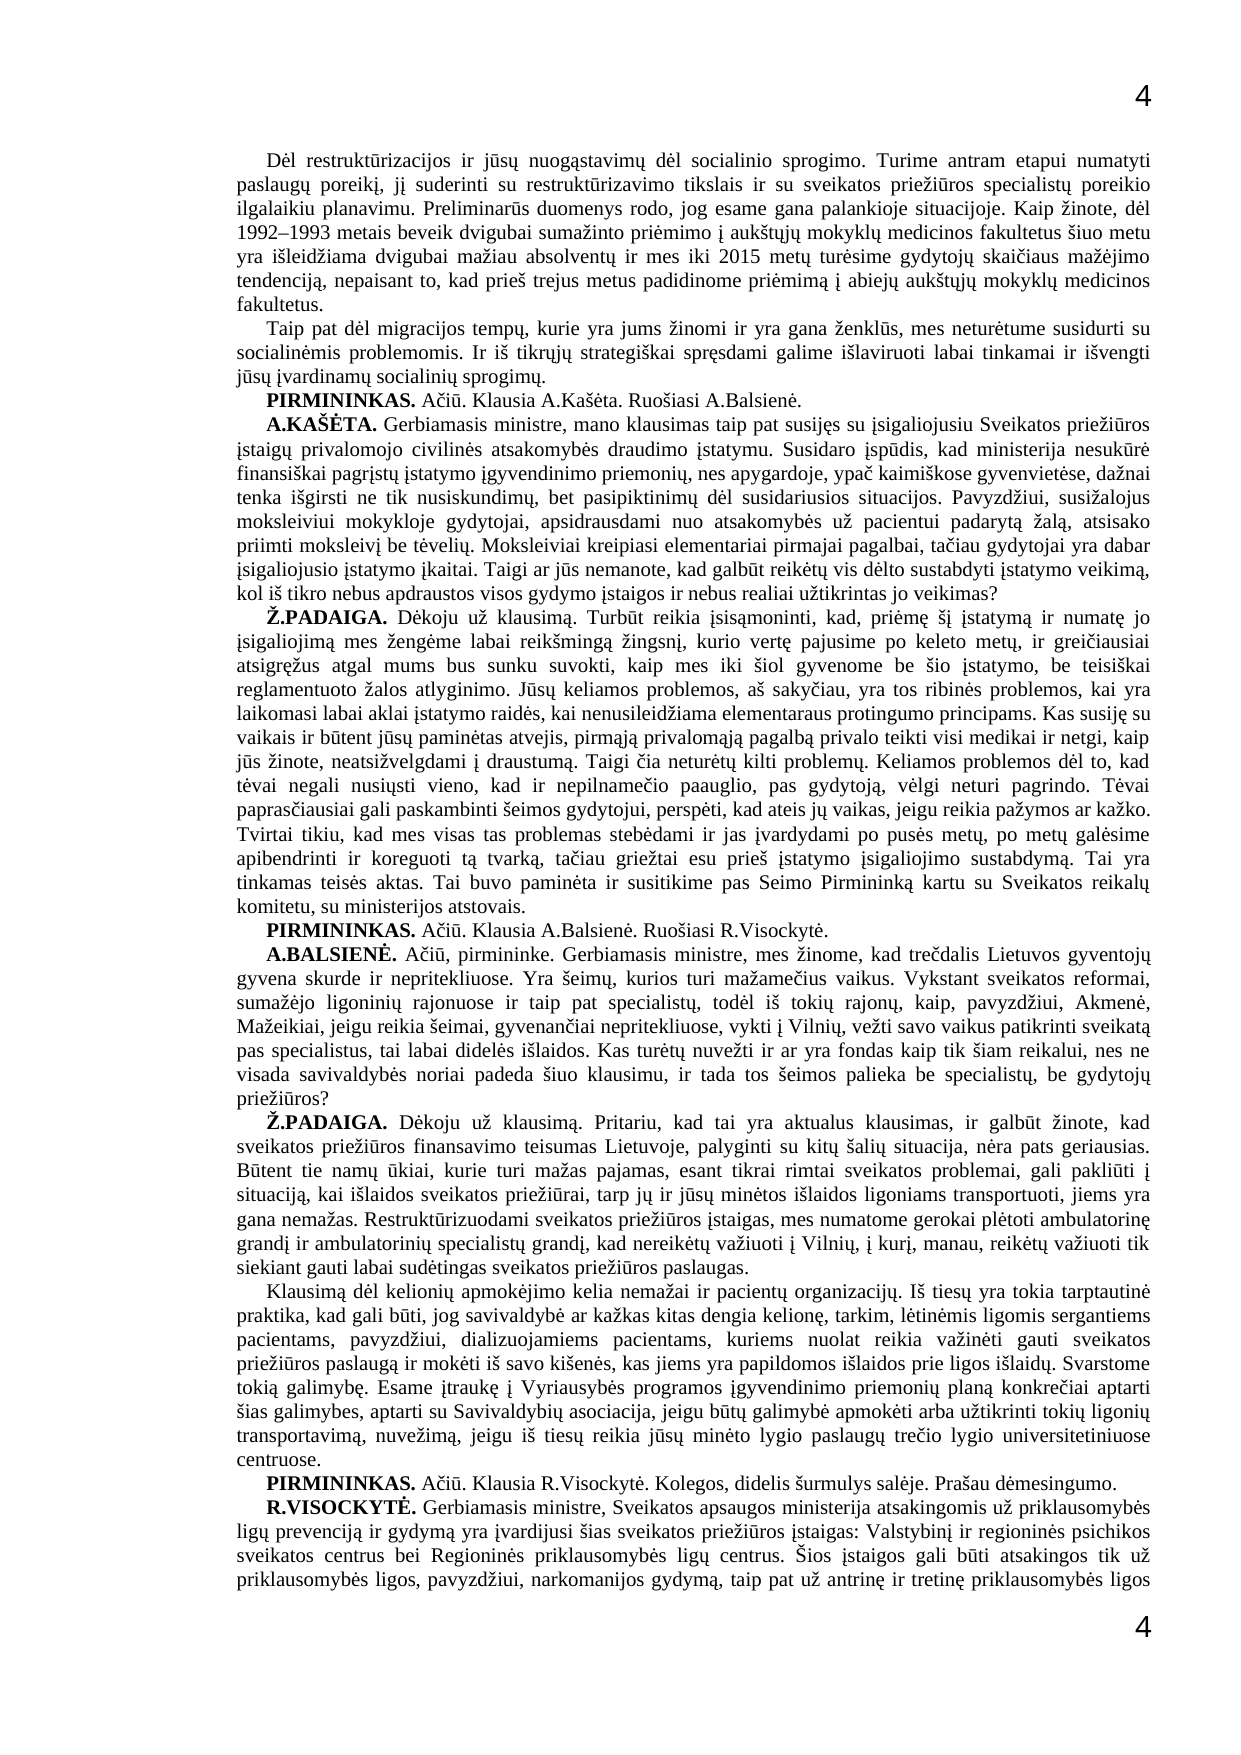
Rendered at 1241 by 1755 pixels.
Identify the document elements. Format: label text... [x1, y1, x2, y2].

text PIRMININKAS. Ačiū. Klausia A.Balsienė. Ruošiasi R.Visockytė. [236, 918, 1152, 942]
text Ž.PADAIGA. Dėkoju už klausimą. Turbūt reikia įsisąmoninti, kad, priėmę šį įstatymą ir numatę jo įsigaliojimą mes žengėme labai reikšmingą žingsnį, kurio vertę pajusime po keleto metų, ir greičiausiai atsigręžus atgal mums bus sunku suvokti, kaip mes iki šiol gyvenome be šio įstatymo, be teisiškai reglamentuoto žalos atlyginimo. Jūsų keliamos problemos, aš sakyčiau, yra tos ribinės problemos, kai yra laikomasi labai aklai įstatymo raidės, kai nenusileidžiama elementaraus protingumo principams. Kas susiję su vaikais ir būtent jūsų paminėtas atvejis, pirmąją privalomąją pagalbą privalo teikti visi medikai ir netgi, kaip jūs žinote, neatsižvelgdami į draustumą. Taigi čia neturėtų kilti problemų. Keliamos problemos dėl to, kad tėvai negali nusiųsti vieno, kad ir nepilnamečio paauglio, pas gydytoją, vėlgi neturi pagrindo. Tėvai paprasčiausiai gali paskambinti šeimos gydytojui, perspėti, kad ateis jų vaikas, jeigu reikia pažymos ar kažko. Tvirtai tikiu, kad mes visas tas problemas stebėdami ir jas įvardydami po pusės metų, po metų galėsime apibendrinti ir koreguoti tą tvarką, tačiau griežtai esu prieš įstatymo įsigaliojimo sustabdymą. Tai yra tinkamas teisės aktas. Tai buvo paminėta ir susitikime pas Seimo Pirmininką kartu su Sveikatos reikalų komitetu, su ministerijos atstovais. [236, 605, 1152, 918]
text Ž.PADAIGA. Dėkoju už klausimą. Pritariu, kad tai yra aktualus klausimas, ir galbūt žinote, kad sveikatos priežiūros finansavimo teisumas Lietuvoje, palyginti su kitų šalių situacija, nėra pats geriausias. Būtent tie namų ūkiai, kurie turi mažas pajamas, esant tikrai rimtai sveikatos problemai, gali pakliūti į situaciją, kai išlaidos sveikatos priežiūrai, tarp jų ir jūsų minėtos išlaidos ligoniams transportuoti, jiems yra gana nemažas. Restruktūrizuodami sveikatos priežiūros įstaigas, mes numatome gerokai plėtoti ambulatorinę grandį ir ambulatorinių specialistų grandį, kad nereikėtų važiuoti į Vilnių, į kurį, manau, reikėtų važiuoti tik siekiant gauti labai sudėtingas sveikatos priežiūros paslaugas. [236, 1110, 1152, 1279]
text Dėl restruktūrizacijos ir jūsų nuogąstavimų dėl socialinio sprogimo. Turime antram etapui numatyti paslaugų poreikį, jį suderinti su restruktūrizavimo tikslais ir su sveikatos priežiūros specialistų poreikio ilgalaikiu planavimu. Preliminarūs duomenys rodo, jog esame gana palankioje situacijoje. Kaip žinote, dėl 1992–1993 metais beveik dvigubai sumažinto priėmimo į aukštųjų mokyklų medicinos fakultetus šiuo metu yra išleidžiama dvigubai mažiau absolventų ir mes iki 2015 metų turėsime gydytojų skaičiaus mažėjimo tendenciją, nepaisant to, kad prieš trejus metus padidinome priėmimą į abiejų aukštųjų mokyklų medicinos fakultetus. [236, 148, 1152, 316]
text R.VISOCKYTĖ. Gerbiamasis ministre, Sveikatos apsaugos ministerija atsakingomis už priklausomybės ligų prevenciją ir gydymą yra įvardijusi šias sveikatos priežiūros įstaigas: Valstybinį ir regioninės psichikos sveikatos centrus bei Regioninės priklausomybės ligų centrus. Šios įstaigos gali būti atsakingos tik už priklausomybės ligos, pavyzdžiui, narkomanijos gydymą, taip pat už antrinę ir tretinę priklausomybės ligos [236, 1495, 1152, 1591]
text Klausimą dėl kelionių apmokėjimo kelia nemažai ir pacientų organizacijų. Iš tiesų yra tokia tarptautinė praktika, kad gali būti, jog savivaldybė ar kažkas kitas dengia kelionę, tarkim, lėtinėmis ligomis sergantiems pacientams, pavyzdžiui, dializuojamiems pacientams, kuriems nuolat reikia važinėti gauti sveikatos priežiūros paslaugą ir mokėti iš savo kišenės, kas jiems yra papildomos išlaidos prie ligos išlaidų. Svarstome tokią galimybę. Esame įtraukę į Vyriausybės programos įgyvendinimo priemonių planą konkrečiai aptarti šias galimybes, aptarti su Savivaldybių asociacija, jeigu būtų galimybė apmokėti arba užtikrinti tokių ligonių transportavimą, nuvežimą, jeigu iš tiesų reikia jūsų minėto lygio paslaugų trečio lygio universitetiniuose centruose. [236, 1279, 1152, 1471]
text PIRMININKAS. Ačiū. Klausia A.Kašėta. Ruošiasi A.Balsienė. [236, 388, 1152, 412]
text PIRMININKAS. Ačiū. Klausia R.Visockytė. Kolegos, didelis šurmulys salėje. Prašau dėmesingumo. [236, 1471, 1152, 1495]
text A.BALSIENĖ. Ačiū, pirmininke. Gerbiamasis ministre, mes žinome, kad trečdalis Lietuvos gyventojų gyvena skurde ir nepritekliuose. Yra šeimų, kurios turi mažamečius vaikus. Vykstant sveikatos reformai, sumažėjo ligoninių rajonuose ir taip pat specialistų, todėl iš tokių rajonų, kaip, pavyzdžiui, Akmenė, Mažeikiai, jeigu reikia šeimai, gyvenančiai nepritekliuose, vykti į Vilnių, vežti savo vaikus patikrinti sveikatą pas specialistus, tai labai didelės išlaidos. Kas turėtų nuvežti ir ar yra fondas kaip tik šiam reikalui, nes ne visada savivaldybės noriai padeda šiuo klausimu, ir tada tos šeimos palieka be specialistų, be gydytojų priežiūros? [236, 942, 1152, 1110]
text A.KAŠĖTA. Gerbiamasis ministre, mano klausimas taip pat susijęs su įsigaliojusiu Sveikatos priežiūros įstaigų privalomojo civilinės atsakomybės draudimo įstatymu. Susidaro įspūdis, kad ministerija nesukūrė finansiškai pagrįstų įstatymo įgyvendinimo priemonių, nes apygardoje, ypač kaimiškose gyvenvietėse, dažnai tenka išgirsti ne tik nusiskundimų, bet pasipiktinimų dėl susidariusios situacijos. Pavyzdžiui, susižalojus moksleiviui mokykloje gydytojai, apsidrausdami nuo atsakomybės už pacientui padarytą žalą, atsisako priimti moksleivį be tėvelių. Moksleiviai kreipiasi elementariai pirmajai pagalbai, tačiau gydytojai yra dabar įsigaliojusio įstatymo įkaitai. Taigi ar jūs nemanote, kad galbūt reikėtų vis dėlto sustabdyti įstatymo veikimą, kol iš tikro nebus apdraustos visos gydymo įstaigos ir nebus realiai užtikrintas jo veikimas? [236, 412, 1152, 605]
text Taip pat dėl migracijos tempų, kurie yra jums žinomi ir yra gana ženklūs, mes neturėtume susidurti su socialinėmis problemomis. Ir iš tikrųjų strategiškai spręsdami galime išlaviruoti labai tinkamai ir išvengti jūsų įvardinamų socialinių sprogimų. [236, 316, 1152, 388]
